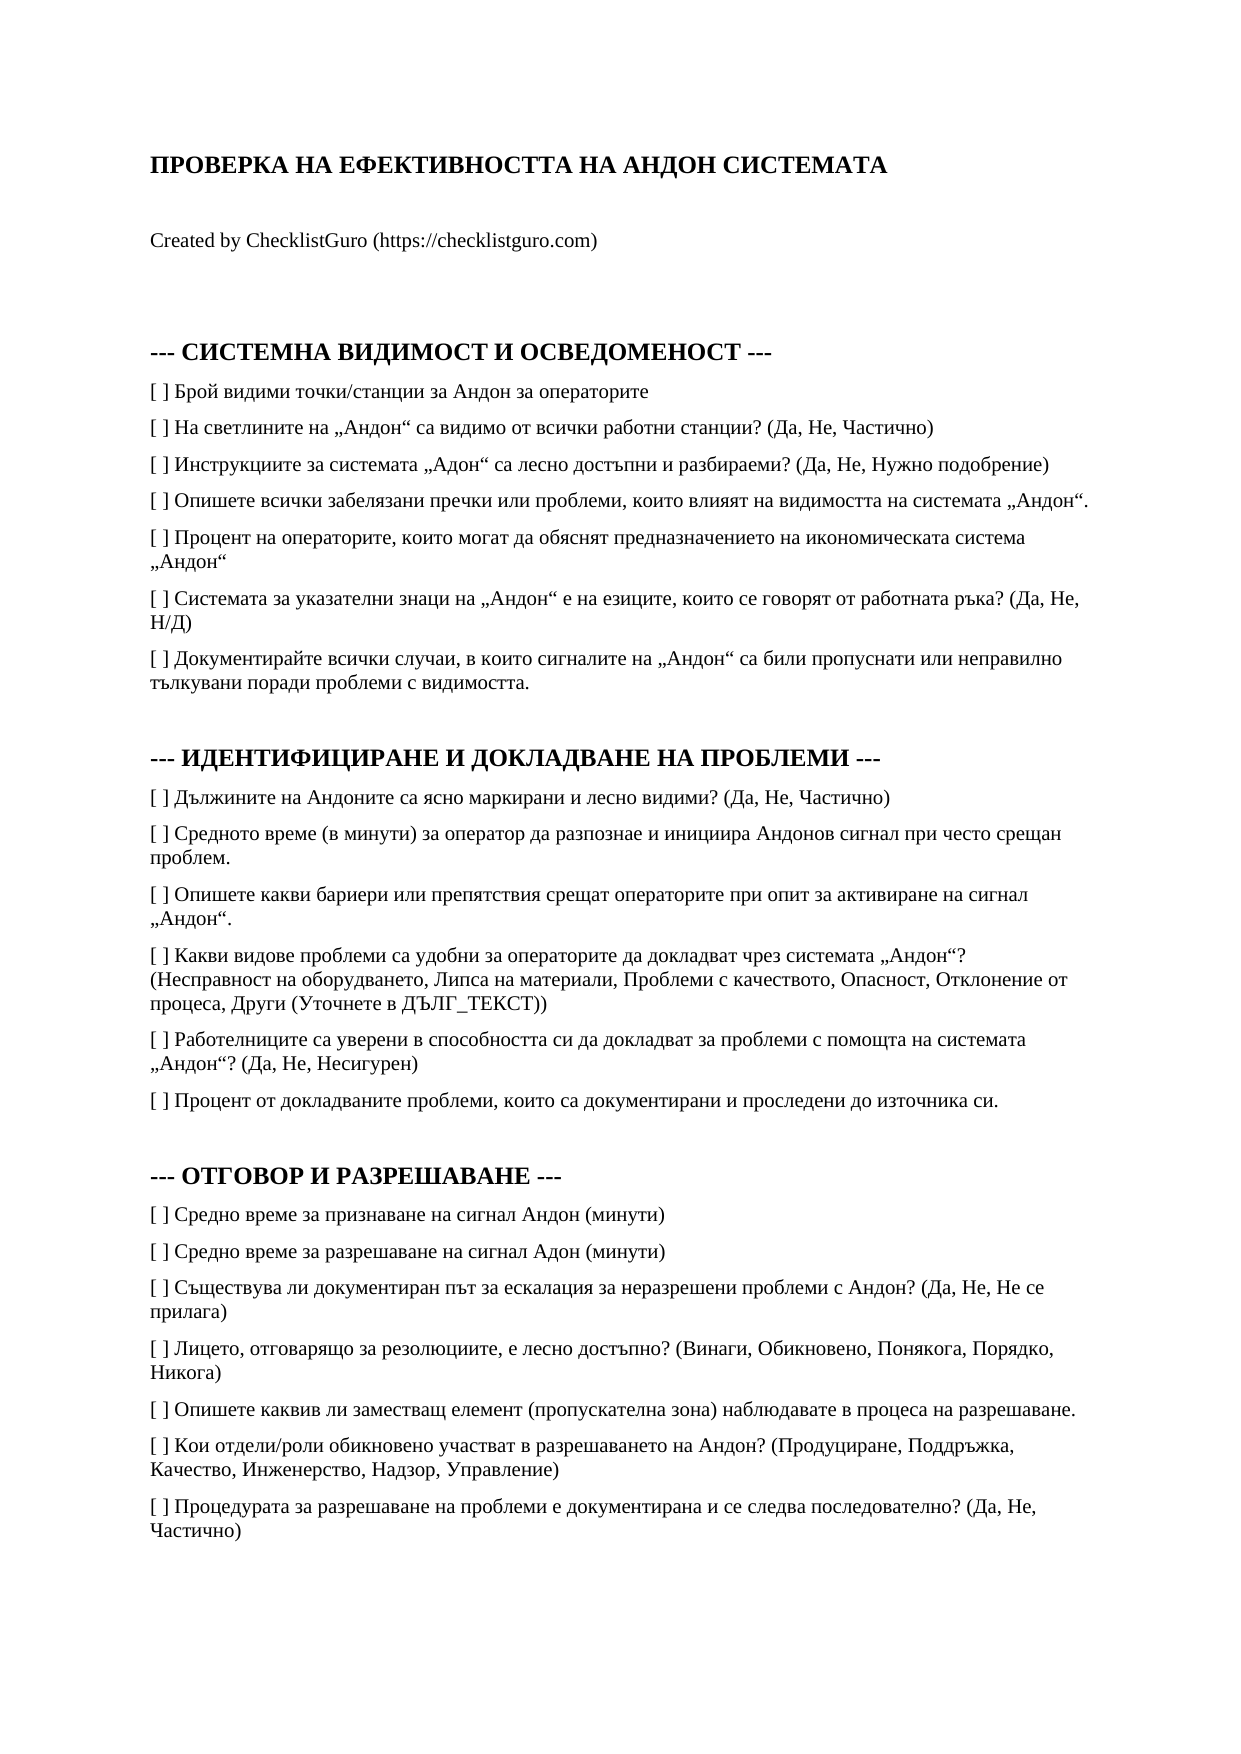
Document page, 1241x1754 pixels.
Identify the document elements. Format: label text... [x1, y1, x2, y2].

text --- ОТГОВОР И РАЗРЕШАВАНЕ --- [150, 1161, 1090, 1190]
text [ ] Опишете каквив ли заместващ елемент (пропускателна зона) наблюдавате в процеса на разрешаване. [150, 1397, 1090, 1421]
text --- СИСТЕМНА ВИДИМОСТ И ОСВЕДОМЕНОСТ --- [150, 337, 1090, 366]
text [ ] Средно време за разрешаване на сигнал Адон (минути) [150, 1239, 1090, 1263]
text [ ] Опишете всички забелязани пречки или проблеми, които влияят на видимостта на системата „Андон“. [150, 488, 1090, 512]
text [ ] Системата за указателни знаци на „Андон“ е на езиците, които се говорят от работната ръка? (Да, Не, Н/Д) [150, 586, 1090, 634]
text [ ] Процент на операторите, които могат да обяснят предназначението на икономическата система „Андон“ [150, 525, 1090, 573]
text [ ] Лицето, отговарящо за резолюциите, е лесно достъпно? (Винаги, Обикновено, Понякога, Порядко, Никога) [150, 1336, 1090, 1384]
text --- ИДЕНТИФИЦИРАНЕ И ДОКЛАДВАНЕ НА ПРОБЛЕМИ --- [150, 743, 1090, 772]
text [ ] Средното време (в минути) за оператор да разпознае и инициира Андонов сигнал при често срещан проблем. [150, 821, 1090, 869]
text [ ] На светлините на „Андон“ са видимо от всички работни станции? (Да, Не, Частично) [150, 415, 1090, 439]
text [ ] Дължините на Андоните са ясно маркирани и лесно видими? (Да, Не, Частично) [150, 785, 1090, 809]
text ПРОВЕРКА НА ЕФЕКТИВНОСТТА НА АНДОН СИСТЕМАТА [150, 150, 1090, 179]
text [ ] Кои отдели/роли обикновено участват в разрешаването на Андон? (Продуциране, Поддръжка, Качество, Инженерство, Надзор, Управление) [150, 1433, 1090, 1481]
text [ ] Опишете какви бариери или препятствия срещат операторите при опит за активиране на сигнал „Андон“. [150, 882, 1090, 930]
text [ ] Средно време за признаване на сигнал Андон (минути) [150, 1202, 1090, 1226]
text [ ] Съществува ли документиран път за ескалация за неразрешени проблеми с Андон? (Да, Не, Не се прилага) [150, 1275, 1090, 1323]
text [ ] Какви видове проблеми са удобни за операторите да докладват чрез системата „Андон“? (Несправност на оборудването, Липса на материали, Проблеми с качеството, Опасност, Отклонение от процеса, Други (Уточнете в ДЪЛГ_ТЕКСТ)) [150, 942, 1090, 1015]
text [ ] Документирайте всички случаи, в които сигналите на „Андон“ са били пропуснати или неправилно тълкувани поради проблеми с видимостта. [150, 646, 1090, 694]
text [ ] Процедурата за разрешаване на проблеми е документирана и се следва последователно? (Да, Не, Частично) [150, 1494, 1090, 1542]
text Created by ChecklistGuro (https://checklistguro.com) [150, 228, 1090, 252]
text [ ] Инструкциите за системата „Адон“ са лесно достъпни и разбираеми? (Да, Не, Нужно подобрение) [150, 452, 1090, 476]
text [ ] Работелниците са уверени в способността си да докладват за проблеми с помощта на системата „Андон“? (Да, Не, Несигурен) [150, 1027, 1090, 1075]
text [ ] Процент от докладваните проблеми, които са документирани и проследени до източника си. [150, 1088, 1090, 1112]
text [ ] Брой видими точки/станции за Андон за операторите [150, 379, 1090, 403]
